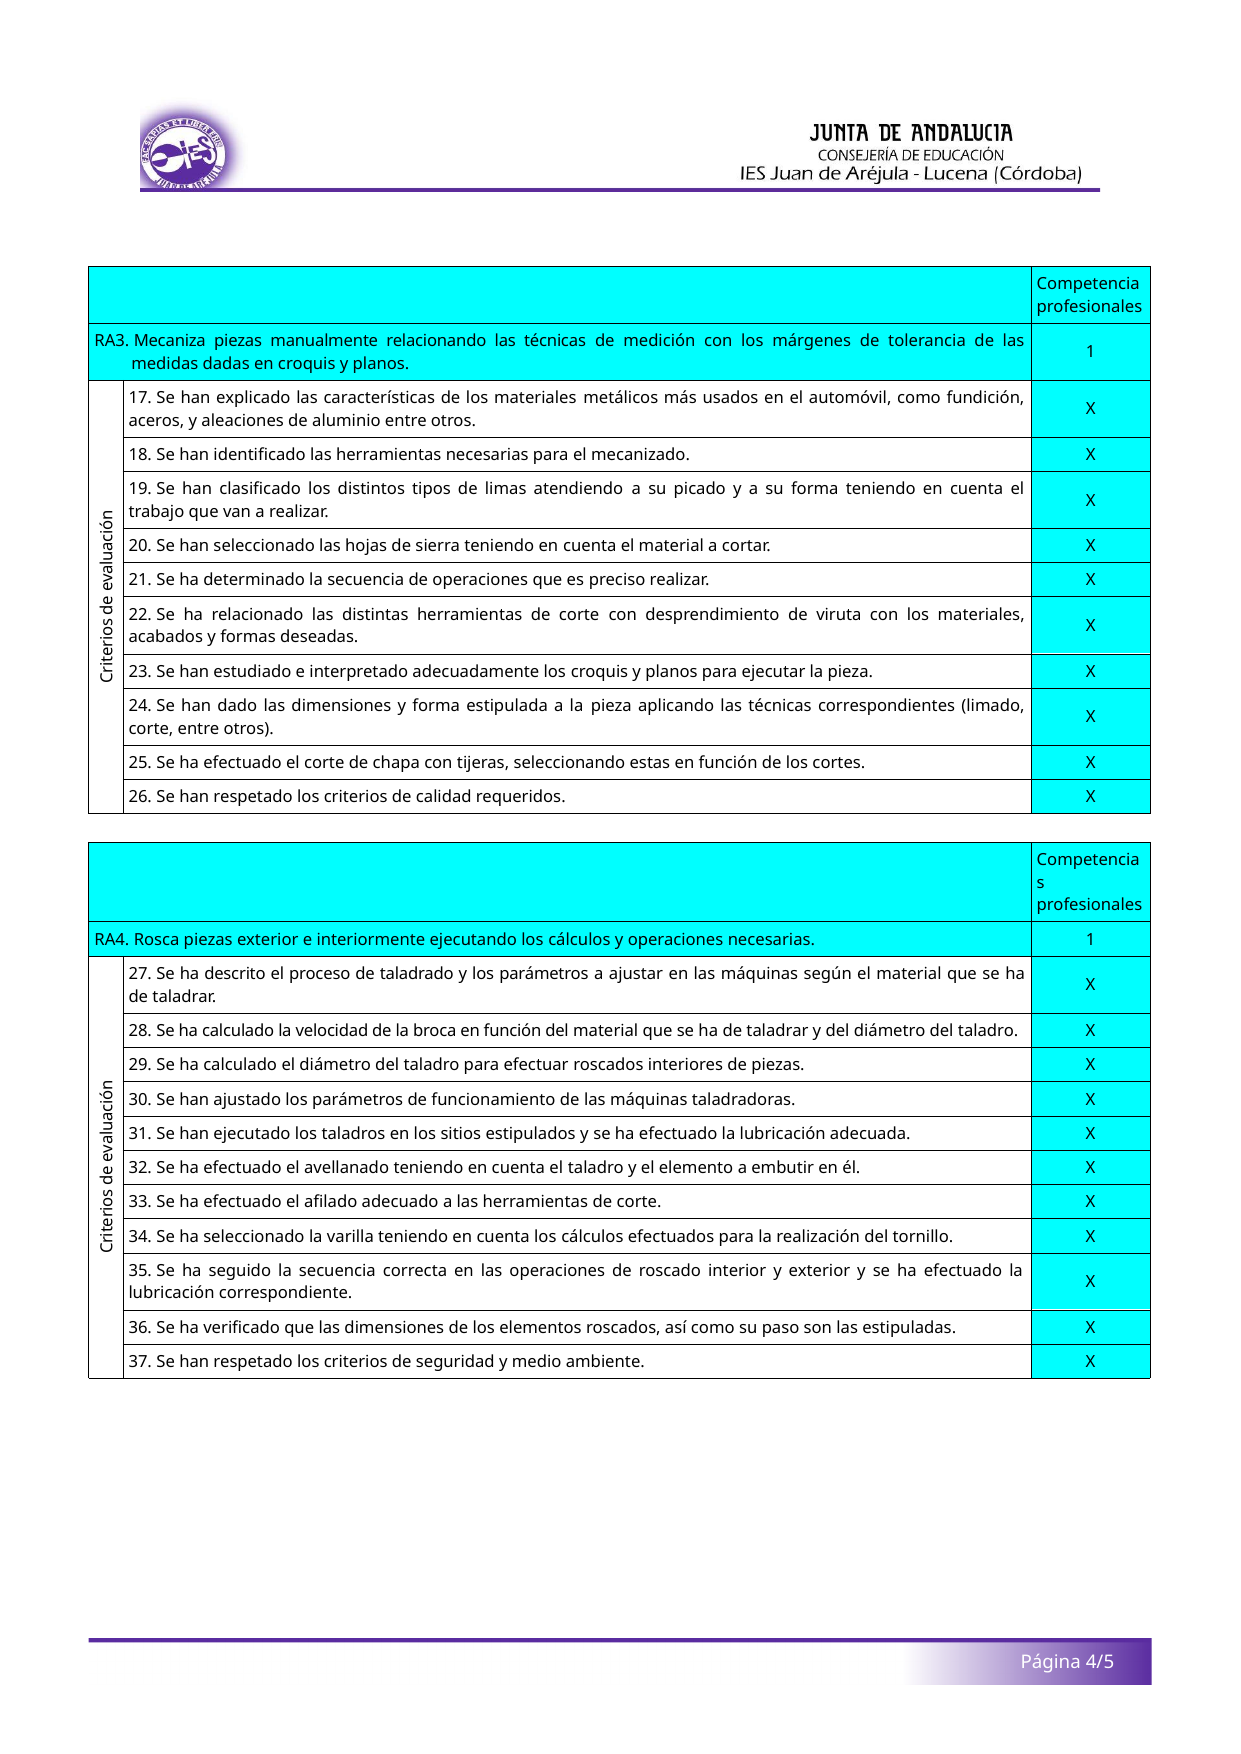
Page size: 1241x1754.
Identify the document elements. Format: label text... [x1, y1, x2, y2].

picture [140, 97, 1101, 192]
table_cell X [1032, 655, 1150, 688]
table_cell Se ha relacionado las distintas herramientas de corte con desprendimiento de viruta con los materiales, acabados y formas deseadas. [124, 597, 1031, 653]
table_cell X [1032, 563, 1150, 596]
table_cell Se han ejecutado los taladros en los sitios estipulados y se ha efectuado la lubricación adecuada. [124, 1117, 1031, 1150]
table_cell X [1032, 597, 1150, 653]
table_cell Se han explicado las características de los materiales metálicos más usados en el automóvil, como fundición, aceros, y aleaciones de aluminio entre otros. [124, 381, 1031, 437]
table_cell X [1032, 1117, 1150, 1150]
table_cell X [1032, 957, 1150, 1013]
table_cell X [1032, 689, 1150, 745]
table_cell Se ha determinado la secuencia de operaciones que es preciso realizar. [124, 563, 1031, 596]
table_cell Criterios de evaluación [89, 957, 123, 1378]
table_cell Se ha verificado que las dimensiones de los elementos roscados, así como su paso son las estipuladas. [124, 1311, 1031, 1344]
table_cell Se ha seguido la secuencia correcta en las operaciones de roscado interior y exterior y se ha efectuado la lubricación correspondiente. [124, 1254, 1031, 1309]
table_cell 1 [1032, 922, 1150, 956]
table_cell X [1032, 1311, 1150, 1344]
table_cell Se han seleccionado las hojas de sierra teniendo en cuenta el material a cortar. [124, 529, 1031, 562]
table_cell X [1032, 1345, 1150, 1378]
table_cell Se ha efectuado el afilado adecuado a las herramientas de corte. [124, 1185, 1031, 1218]
table_cell Rosca piezas exterior e interiormente ejecutando los cálculos y operaciones necesarias. [89, 922, 1031, 956]
table_cell Se han ajustado los parámetros de funcionamiento de las máquinas taladradoras. [124, 1082, 1031, 1116]
table_cell X [1032, 381, 1150, 437]
table_cell Mecaniza piezas manualmente relacionando las técnicas de medición con los márgenes de tolerancia de las medidas dadas en croquis y planos. [89, 324, 1031, 380]
table_cell X [1032, 529, 1150, 562]
table_header [89, 267, 1031, 323]
table_cell X [1032, 472, 1150, 528]
table_cell 1 [1032, 324, 1150, 380]
table_cell X [1032, 1185, 1150, 1218]
table_cell Se han respetado los criterios de seguridad y medio ambiente. [124, 1345, 1031, 1378]
table_cell Se han identificado las herramientas necesarias para el mecanizado. [124, 438, 1031, 471]
table_cell Se ha calculado el diámetro del taladro para efectuar roscados interiores de piezas. [124, 1048, 1031, 1081]
table_cell Se han clasificado los distintos tipos de limas atendiendo a su picado y a su forma teniendo en cuenta el trabajo que van a realizar. [124, 472, 1031, 528]
table_cell X [1032, 780, 1150, 813]
table_cell Se han dado las dimensiones y forma estipulada a la pieza aplicando las técnicas correspondientes (limado, corte, entre otros). [124, 689, 1031, 745]
table_cell Se ha efectuado el avellanado teniendo en cuenta el taladro y el elemento a embutir en él. [124, 1151, 1031, 1184]
table_cell Criterios de evaluación [89, 381, 123, 813]
table_cell X [1032, 1219, 1150, 1253]
table_cell Se ha calculado la velocidad de la broca en función del material que se ha de taladrar y del diámetro del taladro. [124, 1014, 1031, 1047]
table_cell X [1032, 1254, 1150, 1309]
table_cell X [1032, 1014, 1150, 1047]
table_header Competencias profesionales [1032, 843, 1150, 921]
table_cell Se ha efectuado el corte de chapa con tijeras, seleccionando estas en función de los cortes. [124, 746, 1031, 779]
table_cell Se ha seleccionado la varilla teniendo en cuenta los cálculos efectuados para la realización del tornillo. [124, 1219, 1031, 1253]
picture [88, 1638, 1152, 1685]
table_header Competencia profesionales [1032, 267, 1150, 323]
table_cell X [1032, 746, 1150, 779]
table_cell X [1032, 1151, 1150, 1184]
table_cell X [1032, 438, 1150, 471]
table_cell Se ha descrito el proceso de taladrado y los parámetros a ajustar en las máquinas según el material que se ha de taladrar. [124, 957, 1031, 1013]
table_header [89, 843, 1031, 921]
table_cell Se han respetado los criterios de calidad requeridos. [124, 780, 1031, 813]
table_cell X [1032, 1048, 1150, 1081]
table_cell X [1032, 1082, 1150, 1116]
table_cell Se han estudiado e interpretado adecuadamente los croquis y planos para ejecutar la pieza. [124, 655, 1031, 688]
